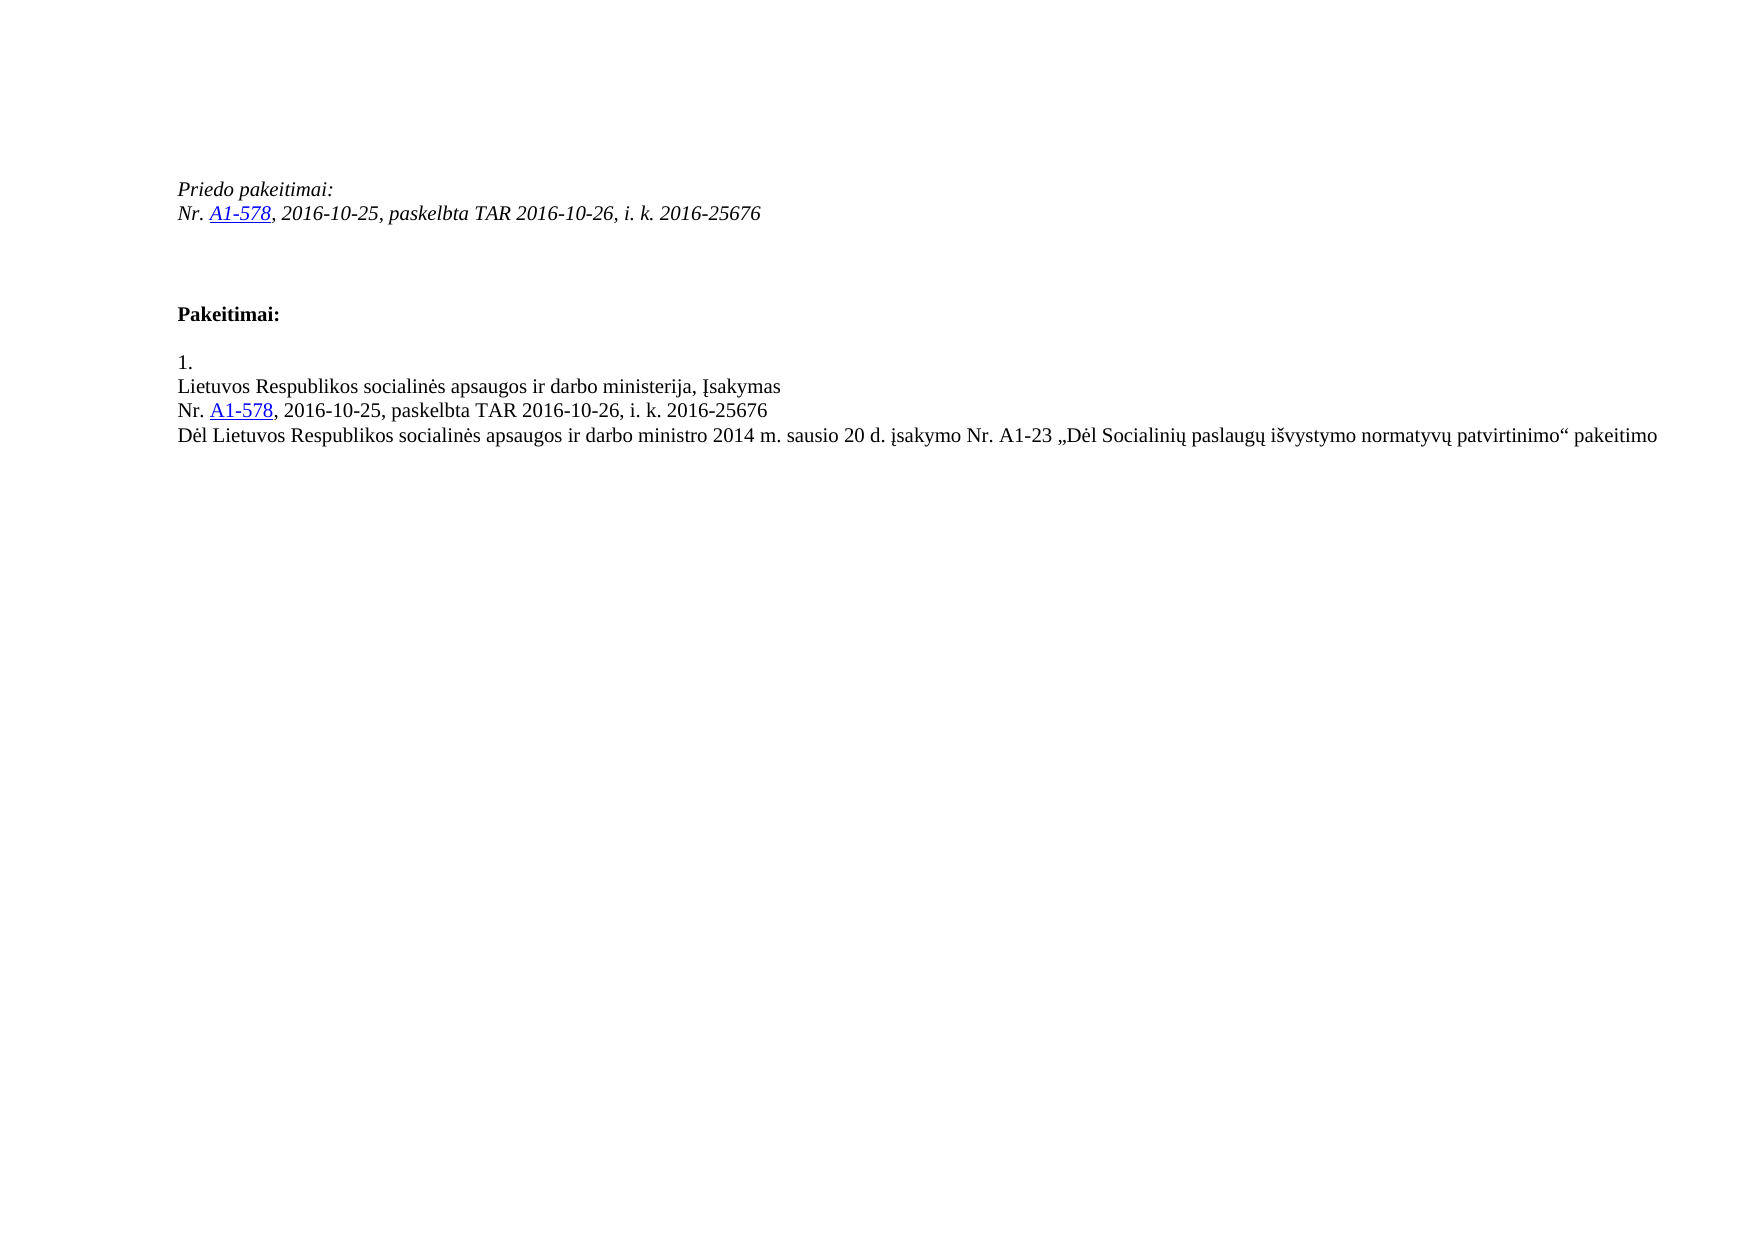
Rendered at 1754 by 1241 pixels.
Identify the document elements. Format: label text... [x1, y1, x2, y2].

text Pakeitimai: [177, 302, 1695, 326]
text Priedo pakeitimai: [177, 177, 1695, 201]
text Nr. A1-578, 2016-10-25, paskelbta TAR 2016-10-26, i. k. 2016-25676 [177, 398, 1695, 422]
text Dėl Lietuvos Respublikos socialinės apsaugos ir darbo ministro 2014 m. sausio 20 d. įsakymo Nr. A1-23 „Dėl Socialinių paslaugų išvystymo normatyvų patvirtinimo“ pakeitimo [177, 422, 1695, 447]
text 1. [177, 350, 1695, 374]
text Lietuvos Respublikos socialinės apsaugos ir darbo ministerija, Įsakymas [177, 374, 1695, 398]
text Nr. A1-578, 2016-10-25, paskelbta TAR 2016-10-26, i. k. 2016-25676 [177, 201, 1695, 225]
